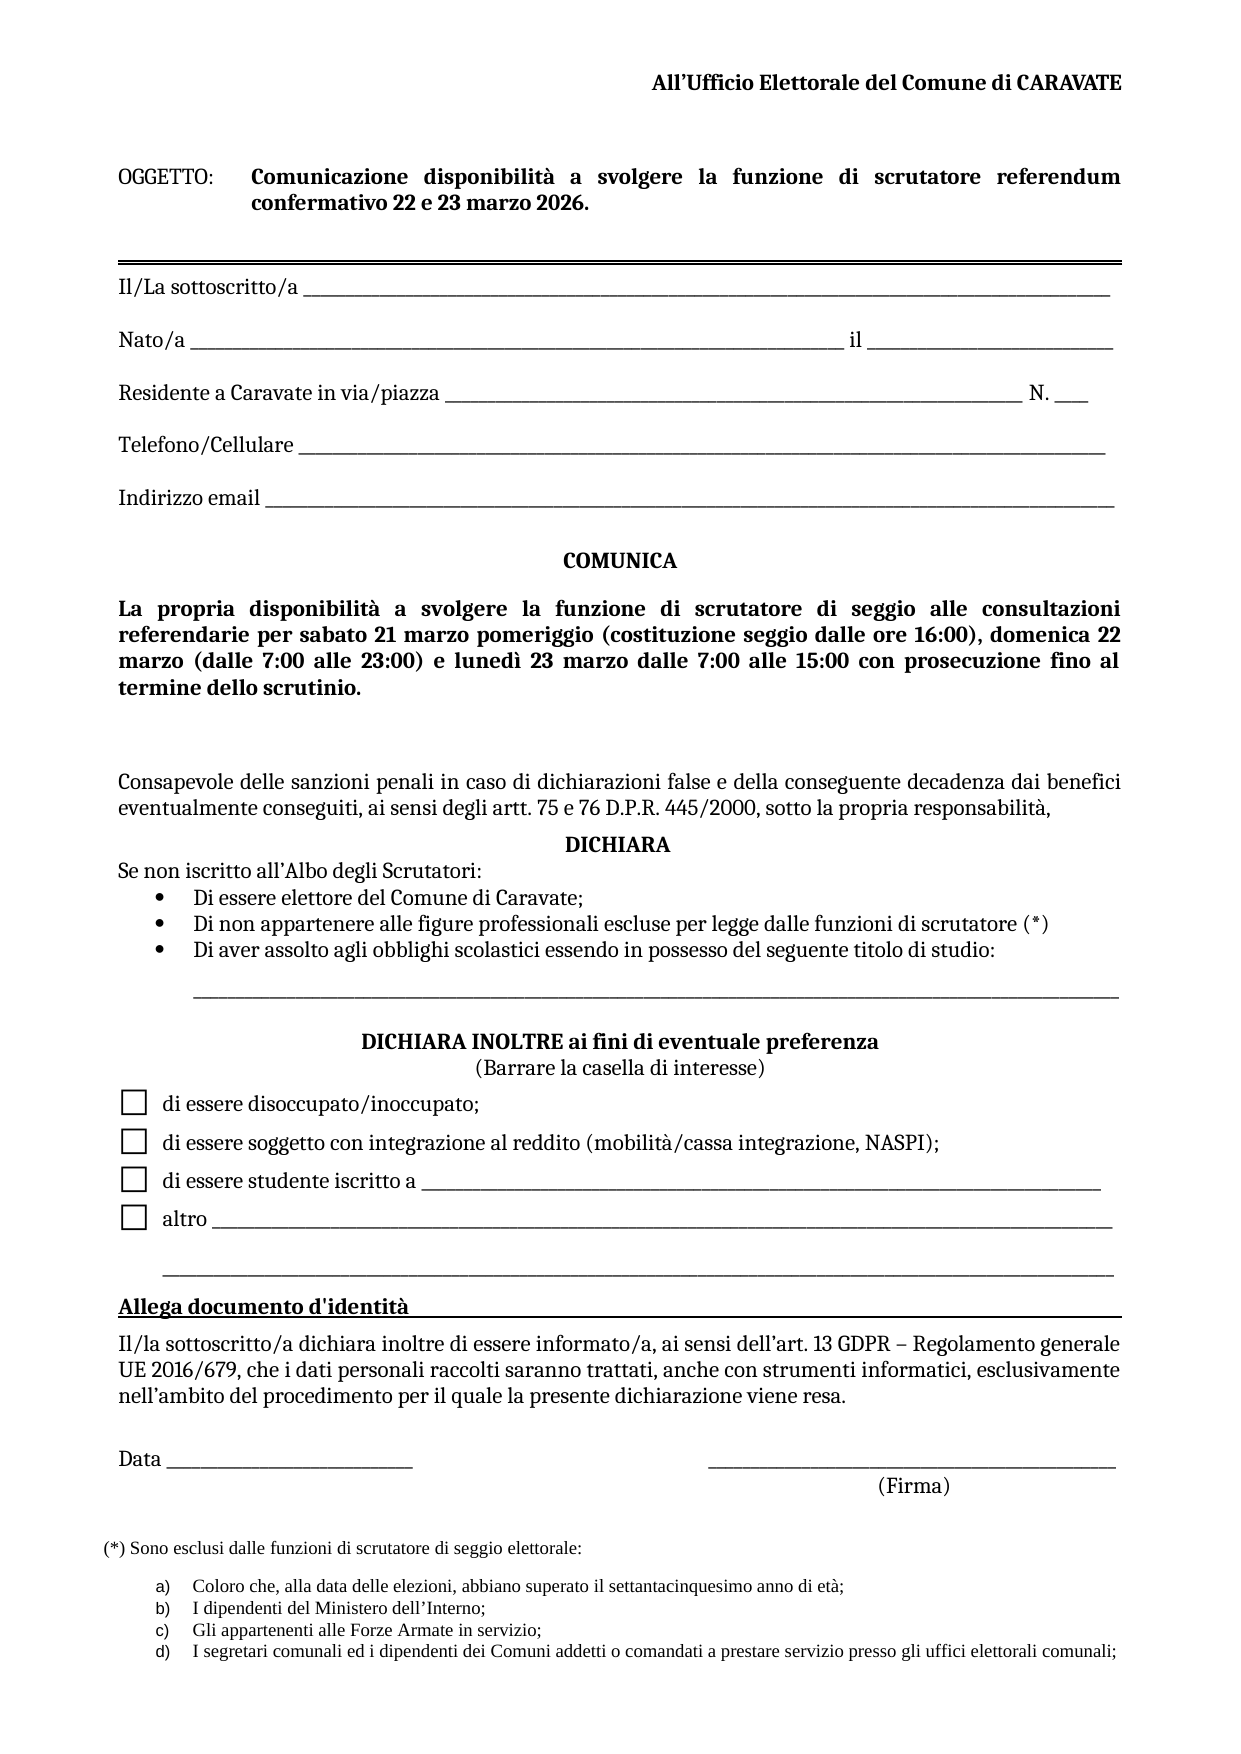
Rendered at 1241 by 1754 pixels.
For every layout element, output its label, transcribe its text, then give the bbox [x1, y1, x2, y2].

text (Barrare la casella di interesse) [118, 1055, 1122, 1082]
list I dipendenti del Ministero dell’Interno; [155, 1597, 1122, 1618]
text □ di essere disoccupato/inoccupato; [118, 1082, 1122, 1120]
text DICHIARA INOLTRE ai fini di eventuale preferenza [118, 1029, 1122, 1055]
list Gli appartenenti alle Forze Armate in servizio; [155, 1618, 1122, 1640]
text Se non iscritto all’Albo degli Scrutatori: [118, 858, 1122, 884]
text □ di essere soggetto con integrazione al reddito (mobilità/cassa integrazione, NASPI); [118, 1120, 1122, 1158]
text All’Ufficio Elettorale del Comune di CARAVATE [118, 69, 1122, 96]
text _____________________________________________________________________________________________________________ [193, 976, 1122, 1002]
text Nato/a _____________________________________________________________________________ il _____________________________ [118, 327, 1122, 353]
text Indirizzo email ____________________________________________________________________________________________________ [118, 485, 1122, 511]
list Di aver assolto agli obblighi scolastici essendo in possesso del seguente titolo di studio: [156, 937, 1122, 964]
text Il/La sottoscritto/a _______________________________________________________________________________________________ [118, 274, 1122, 301]
text COMUNICA [118, 548, 1122, 574]
text Telefono/Cellulare _______________________________________________________________________________________________ [118, 432, 1122, 459]
text DICHIARA [118, 832, 1122, 858]
list Di essere elettore del Comune di Caravate; [156, 884, 1122, 911]
text (Firma) [118, 1472, 1122, 1499]
text □ di essere studente iscritto a ________________________________________________________________________________ [118, 1158, 1122, 1197]
text Data _____________________________ ________________________________________________ [118, 1446, 1122, 1472]
text ________________________________________________________________________________________________________________ [118, 1254, 1122, 1280]
text Residente a Caravate in via/piazza ____________________________________________________________________ N. ____ [118, 379, 1122, 406]
text Consapevole delle sanzioni penali in caso di dichiarazioni false e della conseguente decadenza dai benefici eventualmente conseguiti, ai sensi degli artt. 75 e 76 D.P.R. 445/2000, sotto la propria responsabilità, [118, 769, 1122, 821]
text □ altro __________________________________________________________________________________________________________ [118, 1197, 1122, 1235]
list I segretari comunali ed i dipendenti dei Comuni addetti o comandati a prestare servizio presso gli uffici elettorali comunali; [155, 1640, 1122, 1662]
text (*) Sono esclusi dalle funzioni di scrutatore di seggio elettorale: [103, 1537, 1122, 1559]
text Allega documento d'identità [118, 1293, 1122, 1316]
text Il/la sottoscritto/a dichiara inoltre di essere informato/a, ai sensi dell’art. 13 GDPR – Regolamento generale UE 2016/679, che i dati personali raccolti saranno trattati, anche con strumenti informatici, esclusivamente nell’ambito del procedimento per il quale la presente dichiarazione viene resa. [118, 1330, 1122, 1409]
list Coloro che, alla data delle elezioni, abbiano superato il settantacinquesimo anno di età; [155, 1575, 1122, 1597]
text OGGETTO: Comunicazione disponibilità a svolgere la funzione di scrutatore referendum confermativo 22 e 23 marzo 2026. [118, 164, 1122, 217]
text La propria disponibilità a svolgere la funzione di scrutatore di seggio alle consultazioni referendarie per sabato 21 marzo pomeriggio (costituzione seggio dalle ore 16:00), domenica 22 marzo (dalle 7:00 alle 23:00) e lunedì 23 marzo dalle 7:00 alle 15:00 con prosecuzione fino al termine dello scrutinio. [118, 595, 1122, 701]
list Di non appartenere alle figure professionali escluse per legge dalle funzioni di scrutatore (*) [156, 911, 1122, 937]
